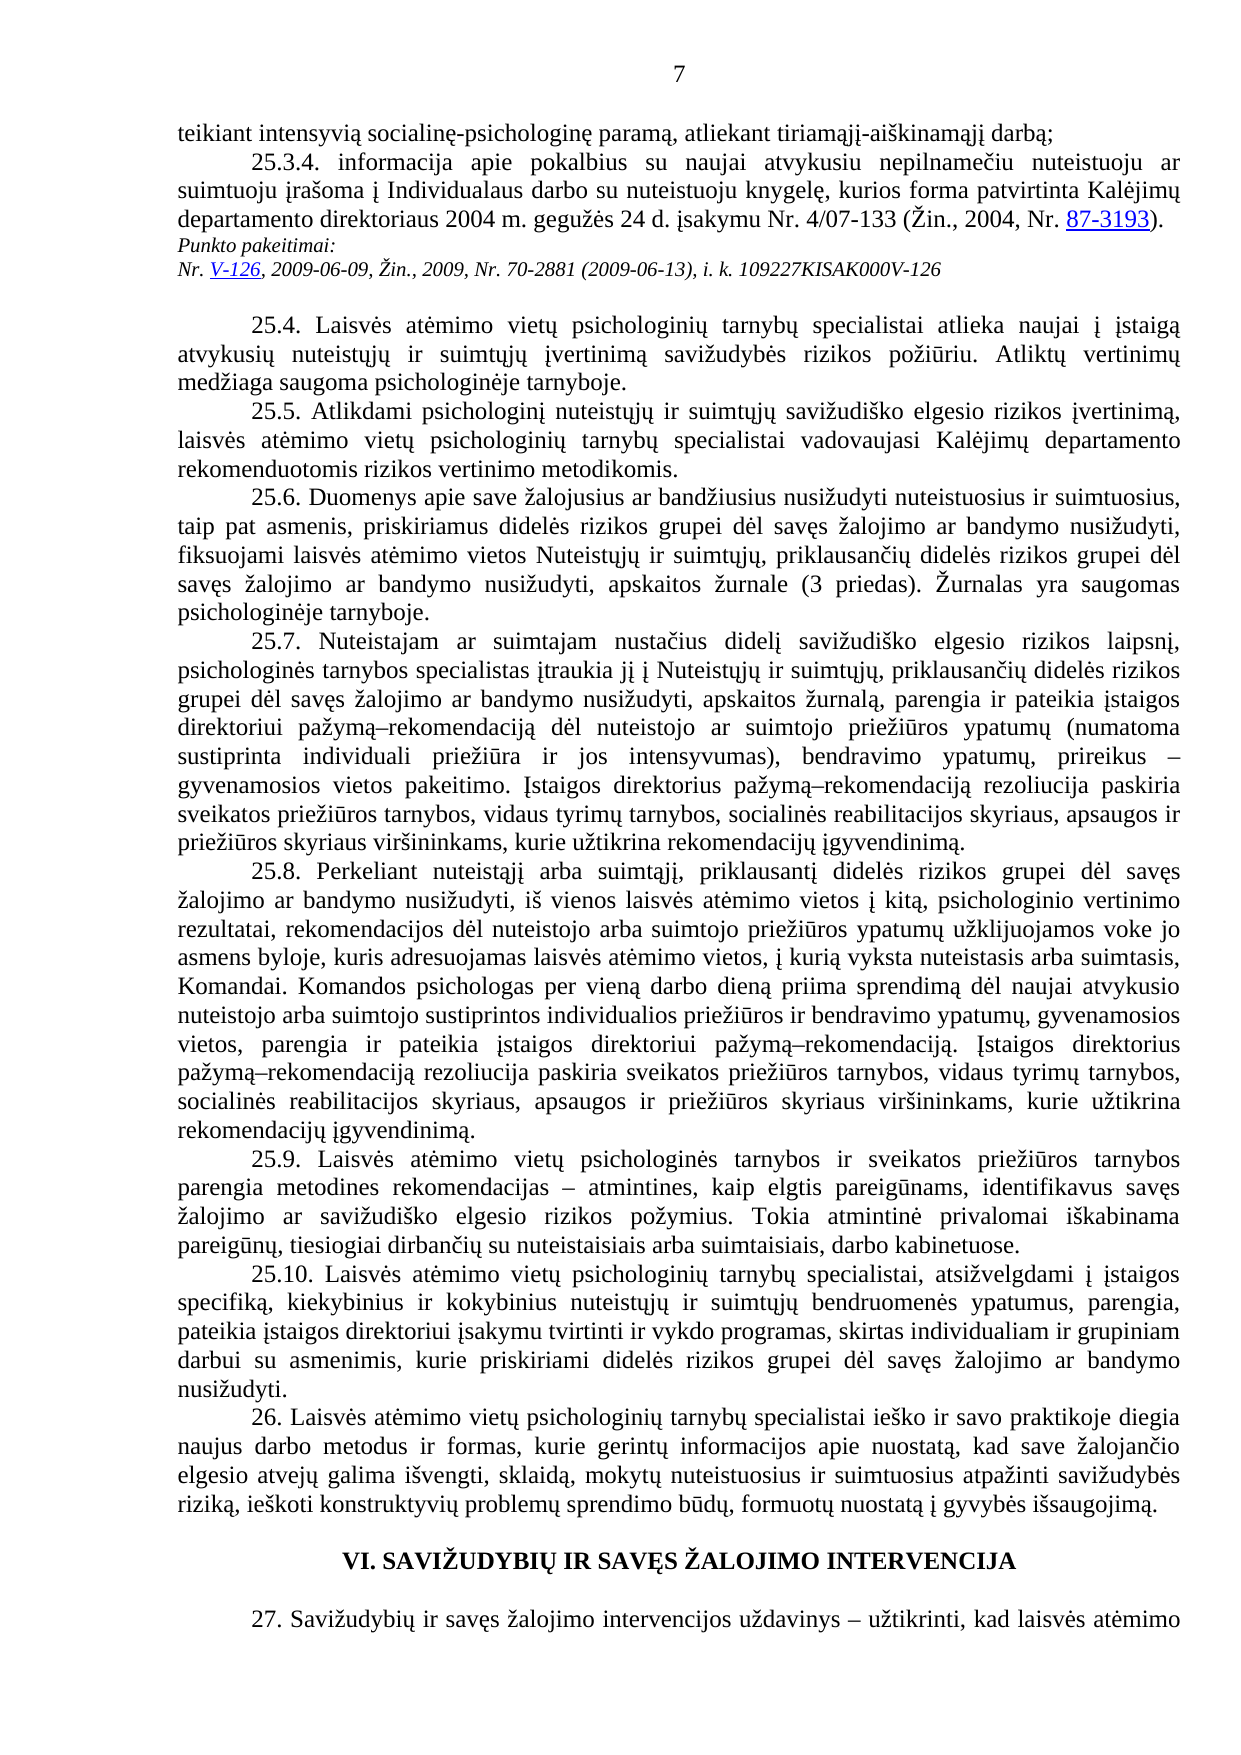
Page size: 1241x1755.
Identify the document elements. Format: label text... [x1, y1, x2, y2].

text 25.9. Laisvės atėmimo vietų psichologinės tarnybos ir sveikatos priežiūros tarnybos parengia metodines rekomendacijas – atmintines, kaip elgtis pareigūnams, identifikavus savęs žalojimo ar savižudiško elgesio rizikos požymius. Tokia atmintinė privalomai iškabinama pareigūnų, tiesiogiai dirbančių su nuteistaisiais arba suimtaisiais, darbo kabinetuose. [177, 1144, 1181, 1259]
text 26. Laisvės atėmimo vietų psichologinių tarnybų specialistai ieško ir savo praktikoje diegia naujus darbo metodus ir formas, kurie gerintų informacijos apie nuostatą, kad save žalojančio elgesio atvejų galima išvengti, sklaidą, mokytų nuteistuosius ir suimtuosius atpažinti savižudybės riziką, ieškoti konstruktyvių problemų sprendimo būdų, formuotų nuostatą į gyvybės išsaugojimą. [177, 1402, 1181, 1517]
text 25.8. Perkeliant nuteistąjį arba suimtąjį, priklausantį didelės rizikos grupei dėl savęs žalojimo ar bandymo nusižudyti, iš vienos laisvės atėmimo vietos į kitą, psichologinio vertinimo rezultatai, rekomendacijos dėl nuteistojo arba suimtojo priežiūros ypatumų užklijuojamos voke jo asmens byloje, kuris adresuojamas laisvės atėmimo vietos, į kurią vyksta nuteistasis arba suimtasis, Komandai. Komandos psichologas per vieną darbo dieną priima sprendimą dėl naujai atvykusio nuteistojo arba suimtojo sustiprintos individualios priežiūros ir bendravimo ypatumų, gyvenamosios vietos, parengia ir pateikia įstaigos direktoriui pažymą–rekomendaciją. Įstaigos direktorius pažymą–rekomendaciją rezoliucija paskiria sveikatos priežiūros tarnybos, vidaus tyrimų tarnybos, socialinės reabilitacijos skyriaus, apsaugos ir priežiūros skyriaus viršininkams, kurie užtikrina rekomendacijų įgyvendinimą. [177, 856, 1181, 1144]
text 25.4. Laisvės atėmimo vietų psichologinių tarnybų specialistai atlieka naujai į įstaigą atvykusių nuteistųjų ir suimtųjų įvertinimą savižudybės rizikos požiūriu. Atliktų vertinimų medžiaga saugoma psichologinėje tarnyboje. [177, 310, 1181, 396]
text 25.6. Duomenys apie save žalojusius ar bandžiusius nusižudyti nuteistuosius ir suimtuosius, taip pat asmenis, priskiriamus didelės rizikos grupei dėl savęs žalojimo ar bandymo nusižudyti, fiksuojami laisvės atėmimo vietos Nuteistųjų ir suimtųjų, priklausančių didelės rizikos grupei dėl savęs žalojimo ar bandymo nusižudyti, apskaitos žurnale (3 priedas). Žurnalas yra saugomas psichologinėje tarnyboje. [177, 482, 1181, 626]
text Nr. V-126, 2009-06-09, Žin., 2009, Nr. 70-2881 (2009-06-13), i. k. 109227KISAK000V-126 [177, 257, 1181, 281]
text 25.7. Nuteistajam ar suimtajam nustačius didelį savižudiško elgesio rizikos laipsnį, psichologinės tarnybos specialistas įtraukia jį į Nuteistųjų ir suimtųjų, priklausančių didelės rizikos grupei dėl savęs žalojimo ar bandymo nusižudyti, apskaitos žurnalą, parengia ir pateikia įstaigos direktoriui pažymą–rekomendaciją dėl nuteistojo ar suimtojo priežiūros ypatumų (numatoma sustiprinta individuali priežiūra ir jos intensyvumas), bendravimo ypatumų, prireikus – gyvenamosios vietos pakeitimo. Įstaigos direktorius pažymą–rekomendaciją rezoliucija paskiria sveikatos priežiūros tarnybos, vidaus tyrimų tarnybos, socialinės reabilitacijos skyriaus, apsaugos ir priežiūros skyriaus viršininkams, kurie užtikrina rekomendacijų įgyvendinimą. [177, 626, 1181, 856]
text 27. Savižudybių ir savęs žalojimo intervencijos uždavinys – užtikrinti, kad laisvės atėmimo [177, 1604, 1181, 1632]
text teikiant intensyvią socialinę-psichologinę paramą, atliekant tiriamąjį-aiškinamąjį darbą; [177, 118, 1181, 147]
text 25.10. Laisvės atėmimo vietų psichologinių tarnybų specialistai, atsižvelgdami į įstaigos specifiką, kiekybinius ir kokybinius nuteistųjų ir suimtųjų bendruomenės ypatumus, parengia, pateikia įstaigos direktoriui įsakymu tvirtinti ir vykdo programas, skirtas individualiam ir grupiniam darbui su asmenimis, kurie priskiriami didelės rizikos grupei dėl savęs žalojimo ar bandymo nusižudyti. [177, 1259, 1181, 1402]
text 25.5. Atlikdami psichologinį nuteistųjų ir suimtųjų savižudiško elgesio rizikos įvertinimą, laisvės atėmimo vietų psichologinių tarnybų specialistai vadovaujasi Kalėjimų departamento rekomenduotomis rizikos vertinimo metodikomis. [177, 396, 1181, 482]
text 25.3.4. informacija apie pokalbius su naujai atvykusiu nepilnamečiu nuteistuoju ar suimtuoju įrašoma į Individualaus darbo su nuteistuoju knygelę, kurios forma patvirtinta Kalėjimų departamento direktoriaus 2004 m. gegužės 24 d. įsakymu Nr. 4/07-133 (Žin., 2004, Nr. 87-3193). [177, 147, 1181, 233]
text VI. SAVIŽUDYBIŲ IR SAVĘS ŽALOJIMO INTERVENCIJA [177, 1546, 1181, 1575]
text Punkto pakeitimai: [177, 233, 1181, 257]
